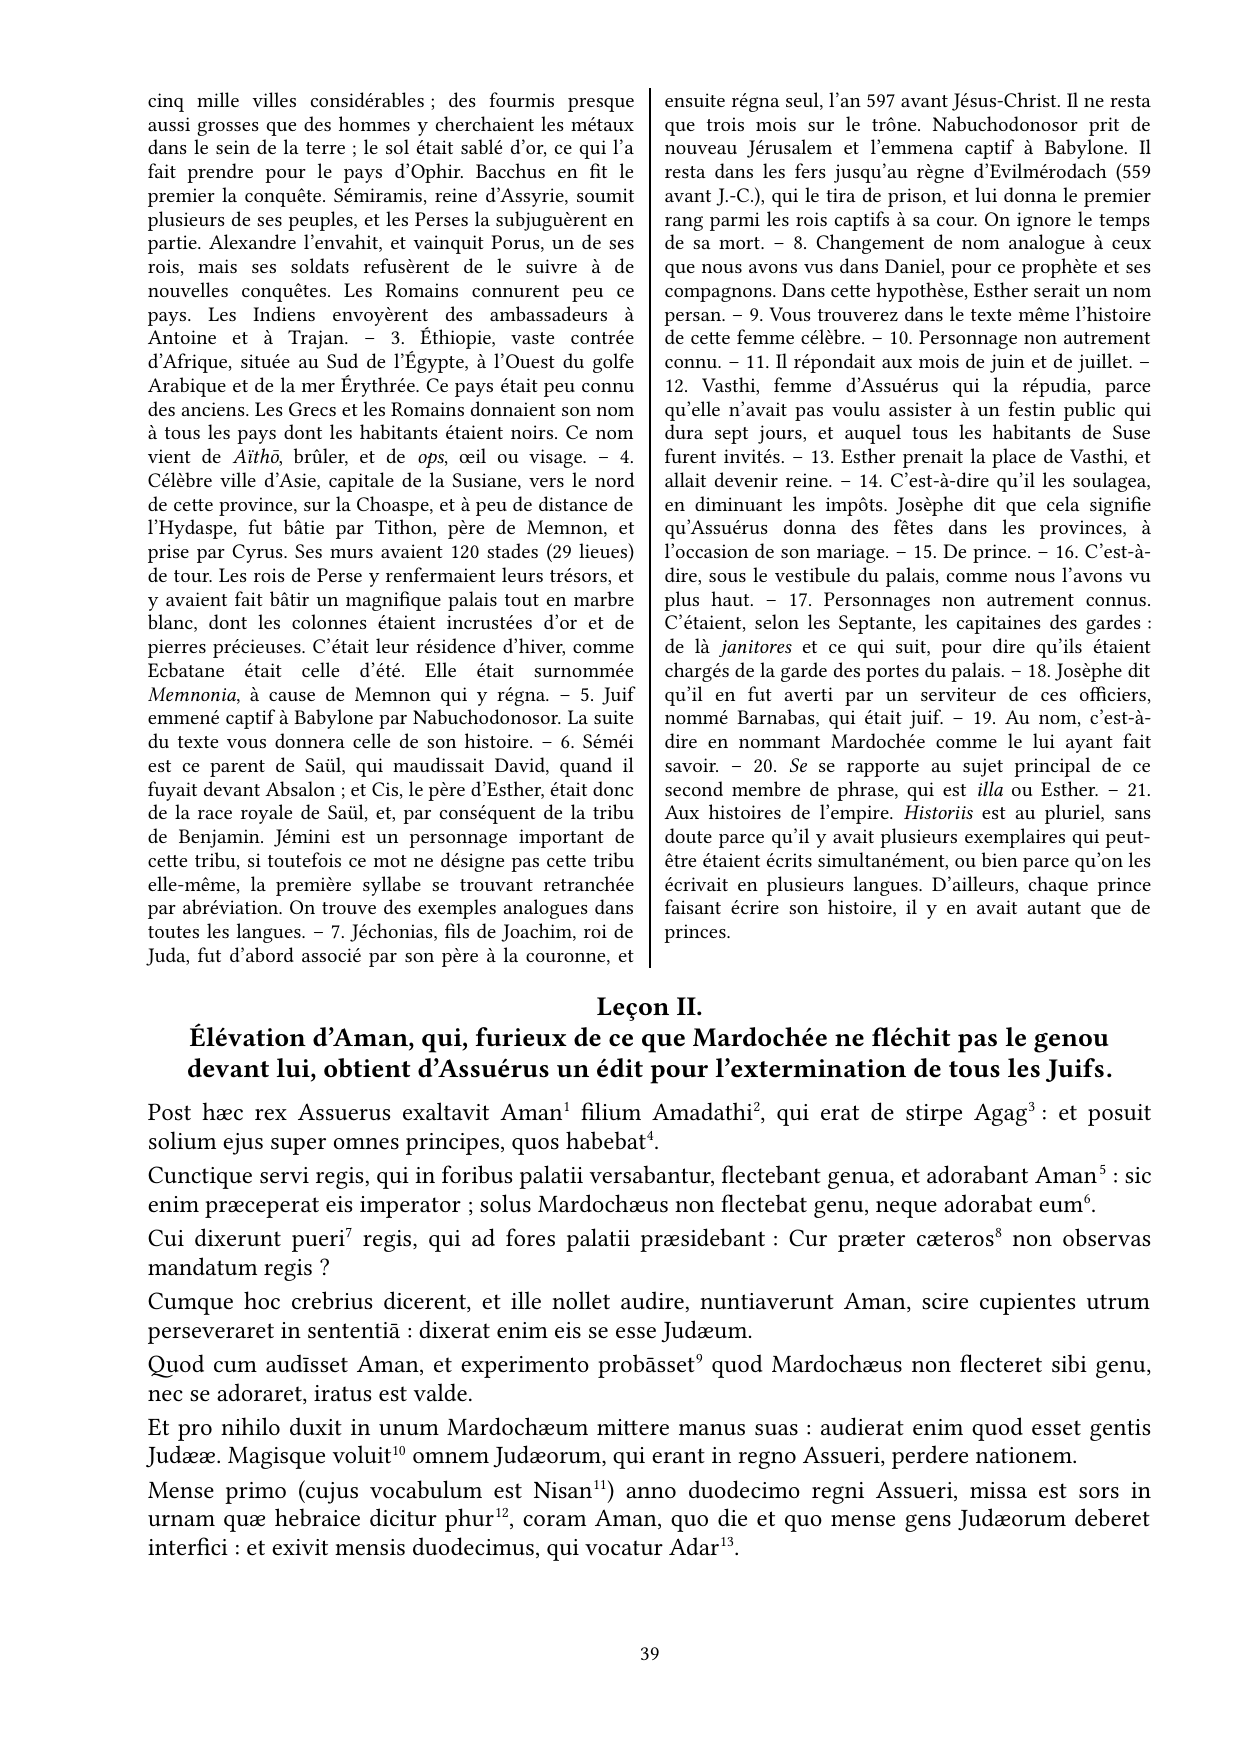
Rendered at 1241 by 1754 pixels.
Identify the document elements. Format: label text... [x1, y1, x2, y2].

text Leçon II. Élévation d’Aman, qui, furieux de ce que Mardochée ne fléchit pas le genou devant lui, obtient d’Assuérus un édit pour l’extermination de tous les Juifs. [148, 991, 1152, 1084]
text Et pro nihilo duxit in unum Mardochæum mittere manus suas : audierat enim quod esset gentis Judææ. Magisque voluit10 omnem Judæorum, qui erant in regno Assueri, perdere nationem. [148, 1413, 1152, 1470]
text Mense primo (cujus vocabulum est Nisan11) anno duodecimo regni Assueri, missa est sors in urnam quæ hebraice dicitur phur12, coram Aman, quo die et quo mense gens Judæorum deberet interfici : et exivit mensis duodecimus, qui vocatur Adar13. [148, 1476, 1152, 1562]
text Quod cum audīsset Aman, et experimento probāsset9 quod Mardochæus non flecteret sibi genu, nec se adoraret, iratus est valde. [148, 1350, 1152, 1407]
text Cunctique servi regis, qui in foribus palatii versabantur, flectebant genua, et adorabant Aman5 : sic enim præceperat eis imperator ; solus Mardochæus non flectebat genu, neque adorabat eum6. [148, 1161, 1152, 1218]
text Cui dixerunt pueri7 regis, qui ad fores palatii præsidebant : Cur præter cæteros8 non observas mandatum regis ? [148, 1224, 1152, 1281]
text cinq mille villes considérables ; des fourmis presque aussi grosses que des hommes y cherchaient les métaux dans le sein de la terre ; le sol était sablé d’or, ce qui l’a fait prendre pour le pays d’Ophir. Bacchus en fit le premier la conquête. Sémiramis, reine d’Assyrie, soumit plusieurs de ses peuples, et les Perses la subjuguèrent en partie. Alexandre l’envahit, et vainquit Porus, un de ses rois, mais ses soldats refusèrent de le suivre à de nouvelles conquêtes. Les Romains connurent peu ce pays. Les Indiens envoyèrent des ambassadeurs à Antoine et à Trajan. – 3. Éthiopie, vaste contrée d’Afrique, située au Sud de l’Égypte, à l’Ouest du golfe Arabique et de la mer Érythrée. Ce pays était peu connu des anciens. Les Grecs et les Romains donnaient son nom à tous les pays dont les habitants étaient noirs. Ce nom vient de Aïthō, brûler, et de ops, œil ou visage. – 4. Célèbre ville d’Asie, capitale de la Susiane, vers le nord de cette province, sur la Choaspe, et à peu de distance de l’Hydaspe, fut bâtie par Tithon, père de Memnon, et prise par Cyrus. Ses murs avaient 120 stades (29 lieues) de tour. Les rois de Perse y renfermaient leurs trésors, et y avaient fait bâtir un magnifique palais tout en marbre blanc, dont les colonnes étaient incrustées d’or et de pierres précieuses. C’était leur résidence d’hiver, comme Ecbatane était celle d’été. Elle était surnommée Memnonia, à cause de Memnon qui y régna. – 5. Juif emmené captif à Babylone par Nabuchodonosor. La suite du texte vous donnera celle de son histoire. – 6. Séméi est ce parent de Saül, qui maudissait David, quand il fuyait devant Absalon ; et Cis, le père d’Esther, était donc de la race royale de Saül, et, par conséquent de la tribu de Benjamin. Jémini est un personnage important de cette tribu, si toutefois ce mot ne désigne pas cette tribu elle-même, la première syllabe se trouvant retranchée par abréviation. On trouve des exemples analogues dans toutes les langues. – 7. Jéchonias, fils de Joachim, roi de Juda, fut d’abord associé par son père à la couronne, et [148, 88, 635, 967]
text ensuite régna seul, l’an 597 avant Jésus-Christ. Il ne resta que trois mois sur le trône. Nabuchodonosor prit de nouveau Jérusalem et l’emmena captif à Babylone. Il resta dans les fers jusqu’au règne d’Evilmérodach (559 avant J.-C.), qui le tira de prison, et lui donna le premier rang parmi les rois captifs à sa cour. On ignore le temps de sa mort. – 8. Changement de nom analogue à ceux que nous avons vus dans Daniel, pour ce prophète et ses compagnons. Dans cette hypothèse, Esther serait un nom persan. – 9. Vous trouverez dans le texte même l’histoire de cette femme célèbre. – 10. Personnage non autrement connu. – 11. Il répondait aux mois de juin et de juillet. – 12. Vasthi, femme d’Assuérus qui la répudia, parce qu’elle n’avait pas voulu assister à un festin public qui dura sept jours, et auquel tous les habitants de Suse furent invités. – 13. Esther prenait la place de Vasthi, et allait devenir reine. – 14. C’est-à-dire qu’il les soulagea, en diminuant les impôts. Josèphe dit que cela signifie qu’Assuérus donna des fêtes dans les provinces, à l’occasion de son mariage. – 15. De prince. – 16. C’est-à-dire, sous le vestibule du palais, comme nous l’avons vu plus haut. – 17. Personnages non autrement connus. C’étaient, selon les Septante, les capitaines des gardes : de là janitores et ce qui suit, pour dire qu’ils étaient chargés de la garde des portes du palais. – 18. Josèphe dit qu’il en fut averti par un serviteur de ces officiers, nommé Barnabas, qui était juif. – 19. Au nom, c’est-à-dire en nommant Mardochée comme le lui ayant fait savoir. – 20. Se se rapporte au sujet principal de ce second membre de phrase, qui est illa ou Esther. – 21. Aux histoires de l’empire. Historiis est au pluriel, sans doute parce qu’il y avait plusieurs exemplaires qui peut-être étaient écrits simultanément, ou bien parce qu’on les écrivait en plusieurs langues. D’ailleurs, chaque prince faisant écrire son histoire, il y en avait autant que de princes. [664, 88, 1152, 943]
text Post hæc rex Assuerus exaltavit Aman1 filium Amadathi2, qui erat de stirpe Agag3 : et posuit solium ejus super omnes principes, quos habebat4. [148, 1098, 1152, 1156]
text Cumque hoc crebrius dicerent, et ille nollet audire, nuntiaverunt Aman, scire cupientes utrum perseveraret in sententiā : dixerat enim eis se esse Judæum. [148, 1287, 1152, 1344]
